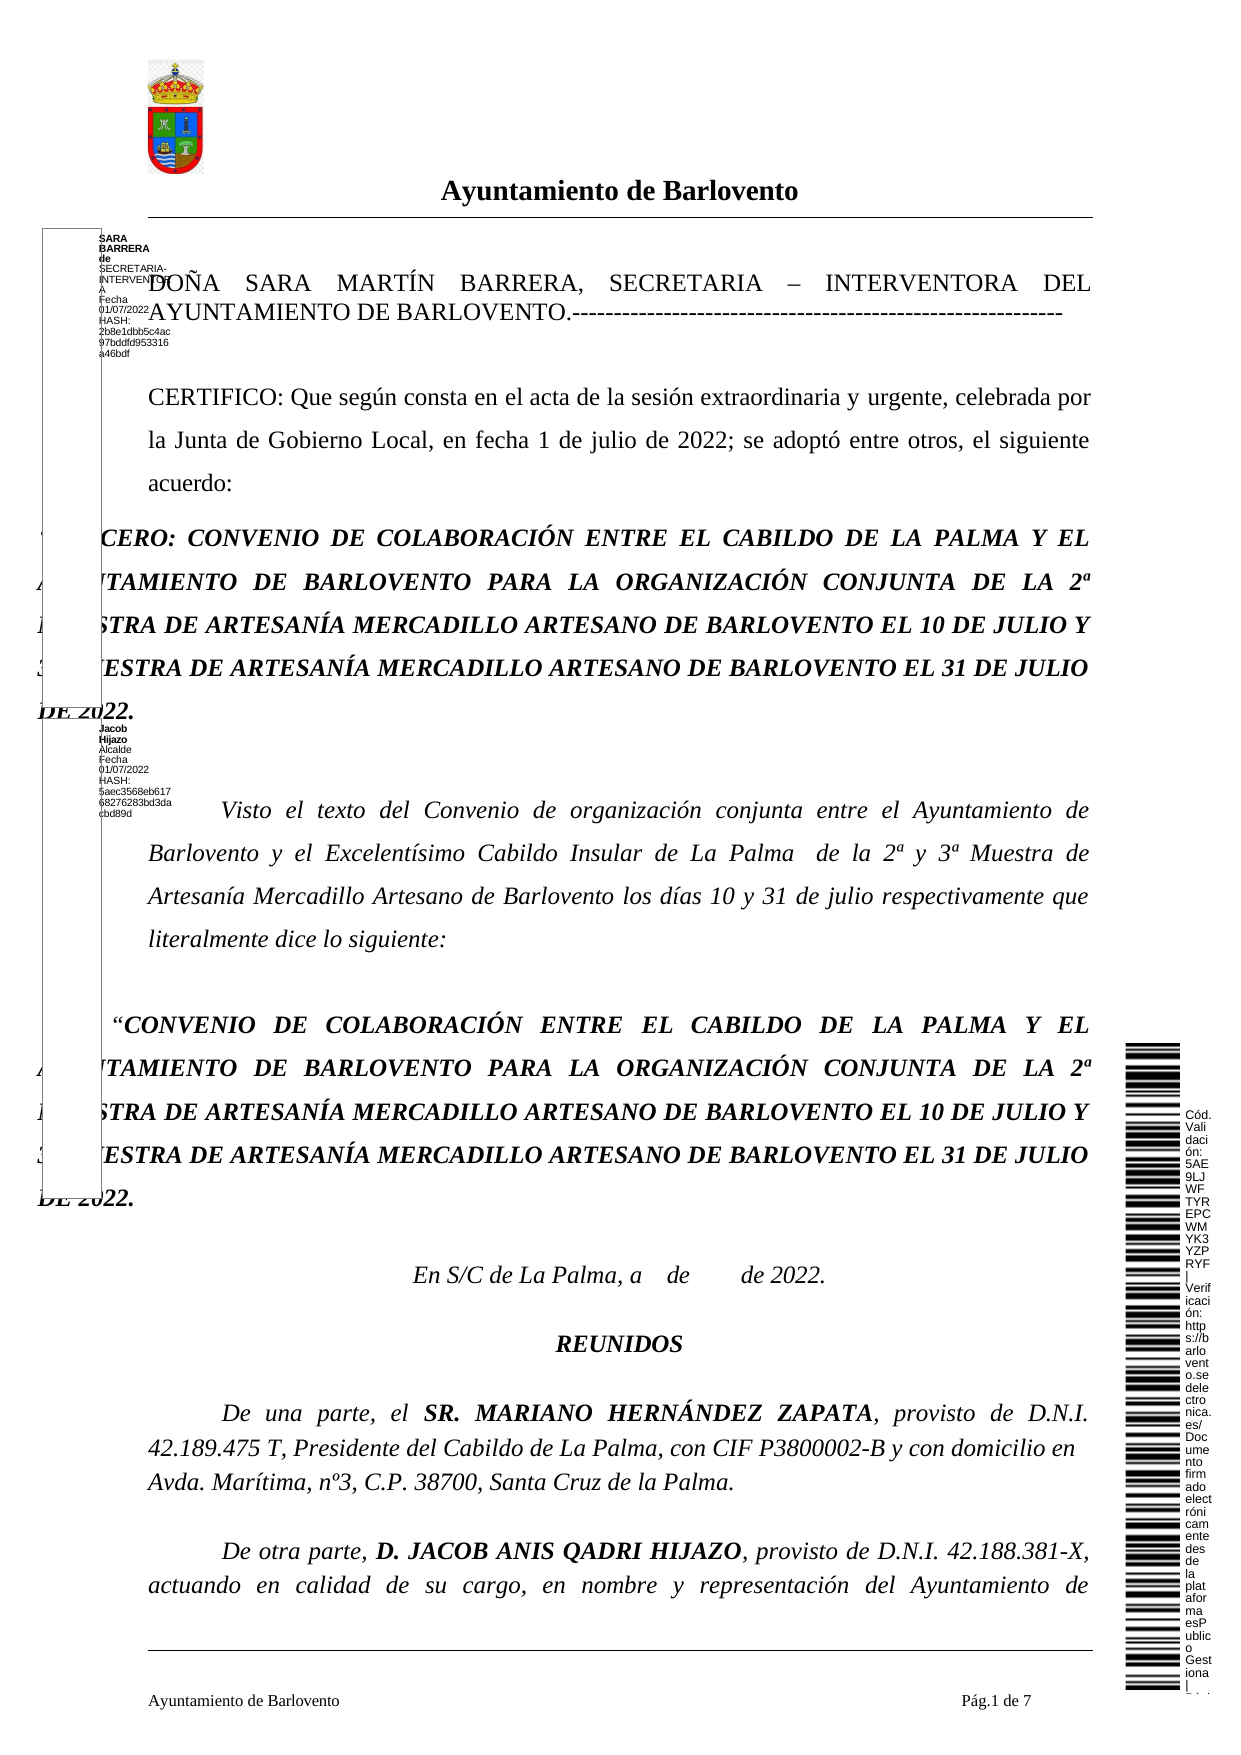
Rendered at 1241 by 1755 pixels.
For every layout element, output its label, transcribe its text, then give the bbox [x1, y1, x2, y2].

text De una parte, el SR. MARIANO HERNÁNDEZ ZAPATA, provisto de D.N.I. [222, 1398, 1125, 1427]
subtitle REUNIDOS [50, 1329, 1125, 1358]
text Visto el texto del Convenio de organización conjunta entre el Ayuntamiento de Barlovento y el Excelentísimo Cabildo Insular de La Palma de la 2ª y 3ª Muestra de Artesanía Mercadillo Artesano de Barlovento los días 10 y 31 de julio respectivamente que literalmente dice lo siguiente: [148, 795, 1092, 953]
text En S/C de La Palma, a de de 2022. [50, 1260, 1125, 1289]
text DOÑA SARA MARTÍN BARRERA, SECRETARIA – INTERVENTORA DEL AYUNTAMIENTO DE BARLOVENTO.----------------------------------------------------------- [148, 268, 1092, 326]
text CERTIFICO: Que según consta en el acta de la sesión extraordinaria y urgente, celebrada por la Junta de Gobierno Local, en fecha 1 de julio de 2022; se adoptó entre otros, el siguiente acuerdo: [148, 382, 1091, 497]
subtitle “CONVENIO DE COLABORACIÓN ENTRE EL CABILDO DE LA PALMA Y EL AYUNTAMIENTO DE BARLOVENTO PARA LA ORGANIZACIÓN CONJUNTA DE LA 2ª MUESTRA DE ARTESANÍA MERCADILLO ARTESANO DE BARLOVENTO EL 10 DE JULIO Y 3ª MUESTRA DE ARTESANÍA MERCADILLO ARTESANO DE BARLOVENTO EL 31 DE JULIO DE 2022. [37, 1010, 1092, 1212]
text DOÑA SARA MARTÍN BARRERA, SECRETARIA – INTERVENTORA DEL AYUNTAMIENTO DE BARLOVENTO.----------------------------------------------------------- [43, 229, 101, 707]
text Ayuntamiento de Barlovento Pág.1 de 7 [148, 1690, 1191, 1709]
subtitle “TERCERO: CONVENIO DE COLABORACIÓN ENTRE EL CABILDO DE LA PALMA Y EL AYUNTAMIENTO DE BARLOVENTO PARA LA ORGANIZACIÓN CONJUNTA DE LA 2ª MUESTRA DE ARTESANÍA MERCADILLO ARTESANO DE BARLOVENTO EL 10 DE JULIO Y 3ª MUESTRA DE ARTESANÍA MERCADILLO ARTESANO DE BARLOVENTO EL 31 DE JULIO DE 2022. [43, 719, 101, 1198]
subtitle “TERCERO: CONVENIO DE COLABORACIÓN ENTRE EL CABILDO DE LA PALMA Y EL AYUNTAMIENTO DE BARLOVENTO PARA LA ORGANIZACIÓN CONJUNTA DE LA 2ª MUESTRA DE ARTESANÍA MERCADILLO ARTESANO DE BARLOVENTO EL 10 DE JULIO Y 3ª MUESTRA DE ARTESANÍA MERCADILLO ARTESANO DE BARLOVENTO EL 31 DE JULIO DE 2022. [100, 523, 1093, 725]
text 42.189.475 T, Presidente del Cabildo de La Palma, con CIF P3800002-B y con domicilio en Avda. Marítima, nº3, C.P. 38700, Santa Cruz de la Palma. [148, 1433, 1119, 1496]
text De otra parte, D. JACOB ANIS QADRI HIJAZO, provisto de D.N.I. 42.188.381-X, actuando en calidad de su cargo, en nombre y representación del Ayuntamiento de [148, 1536, 1092, 1599]
text Cód. Validación: 5AE9LJWFTYREPCWMYK3YZPRYF | Verificación: https://barlovento.sedelectronica.es/ Documento firmado electrónicamente desde la plataforma esPublico Gestiona | Página 1 de 7 [1185, 1110, 1212, 1693]
